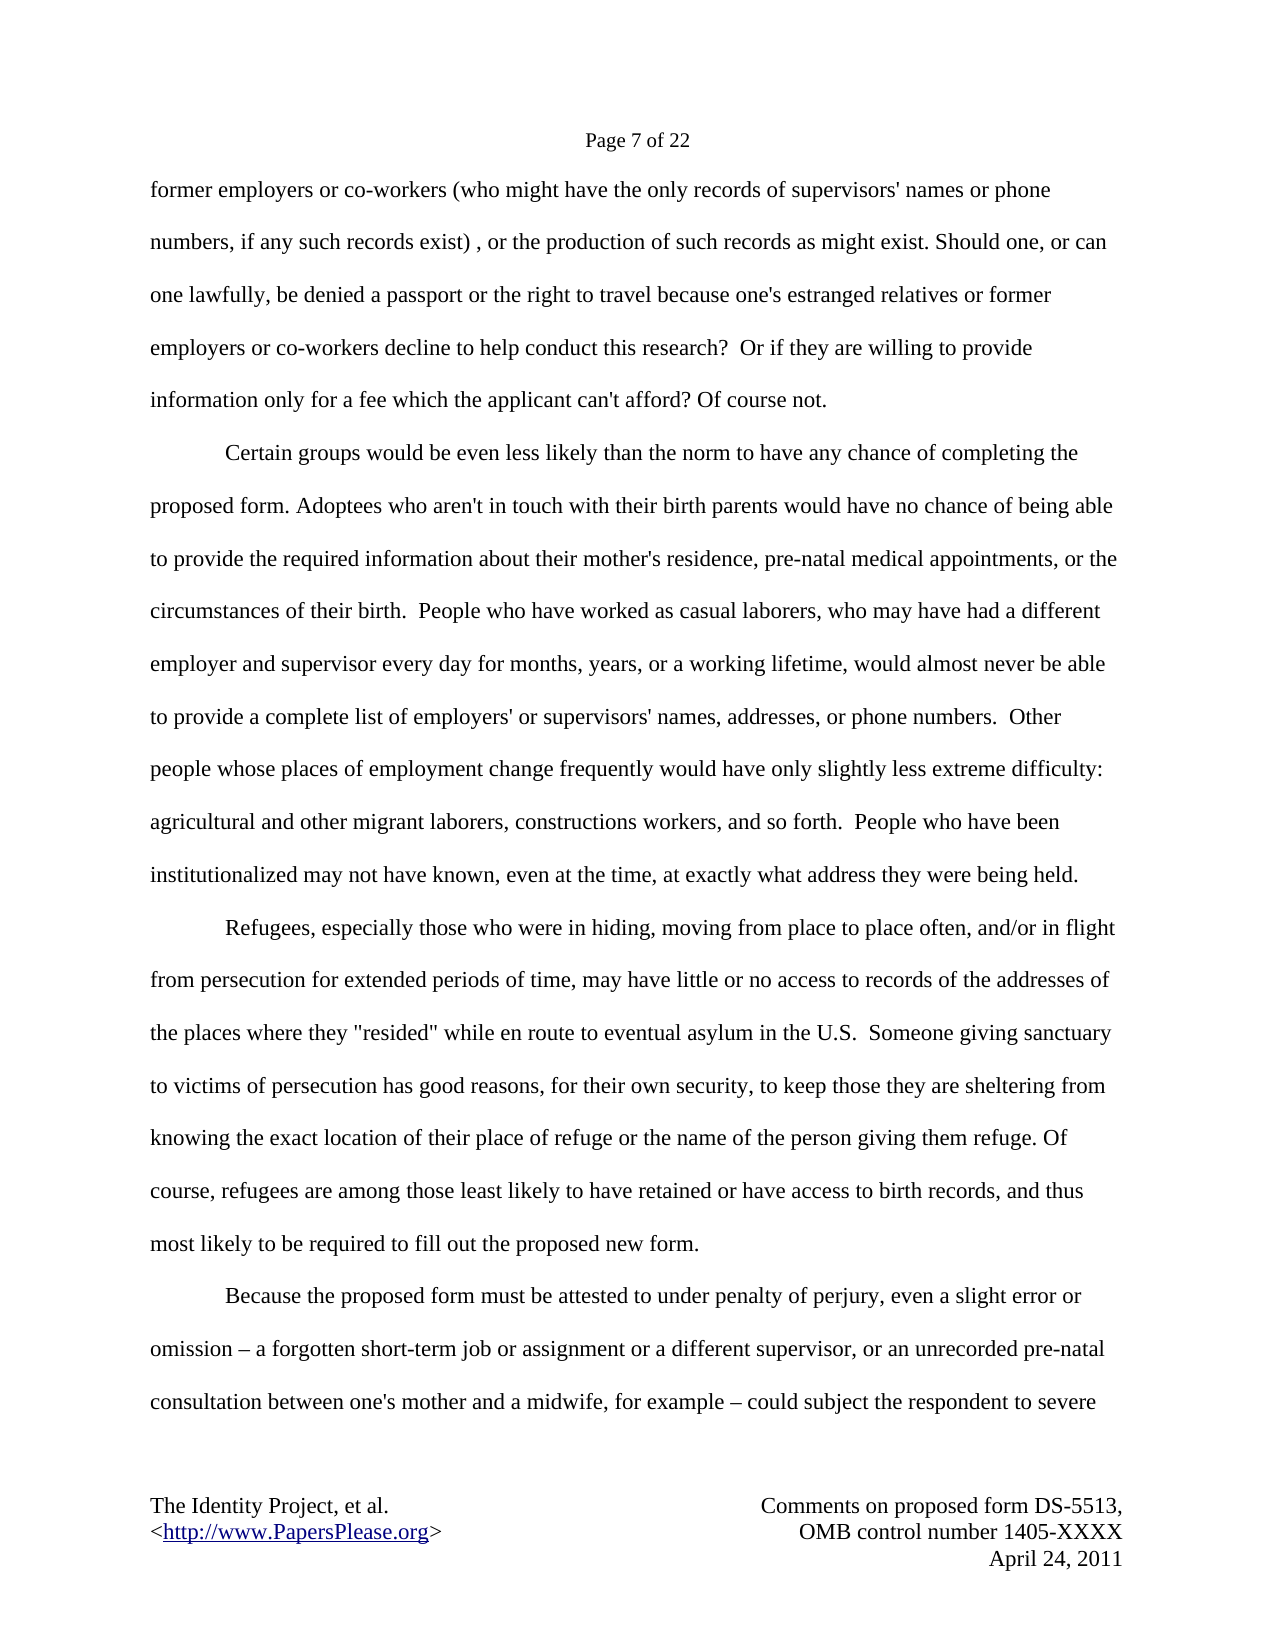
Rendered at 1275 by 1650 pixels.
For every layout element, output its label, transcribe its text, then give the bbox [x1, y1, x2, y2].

text Because the proposed form must be attested to under penalty of perjury, even a slight error or omission – a forgotten short-term job or assignment or a different supervisor, or an unrecorded pre-natal consultation between one's mother and a midwife, for example – could subject the respondent to severe [150, 1283, 1125, 1414]
text Refugees, especially those who were in hiding, moving from place to place often, and/or in flight from persecution for extended periods of time, may have little or no access to records of the addresses of the places where they "resided" while en route to eventual asylum in the U.S. Someone giving sanctuary to victims of persecution has good reasons, for their own security, to keep those they are sheltering from knowing the exact location of their place of refuge or the name of the person giving them refuge. Of course, refugees are among those least likely to have retained or have access to birth records, and thus most likely to be required to fill out the proposed new form. [150, 914, 1125, 1256]
text former employers or co-workers (who might have the only records of supervisors' names or phone numbers, if any such records exist) , or the production of such records as might exist. Should one, or can one lawfully, be denied a passport or the right to travel because one's estranged relatives or former employers or co-workers decline to help conduct this research? Or if they are willing to provide information only for a fee which the applicant can't afford? Of course not. [150, 176, 1125, 413]
text Certain groups would be even less likely than the norm to have any chance of completing the proposed form. Adoptees who aren't in touch with their birth parents would have no chance of being able to provide the required information about their mother's residence, pre-natal medical appointments, or the circumstances of their birth. People who have worked as casual laborers, who may have had a different employer and supervisor every day for months, years, or a working lifetime, would almost never be able to provide a complete list of employers' or supervisors' names, addresses, or phone numbers. Other people whose places of employment change frequently would have only slightly less extreme difficulty: agricultural and other migrant laborers, constructions workers, and so forth. People who have been institutionalized may not have known, even at the time, at exactly what address they were being held. [150, 439, 1125, 887]
